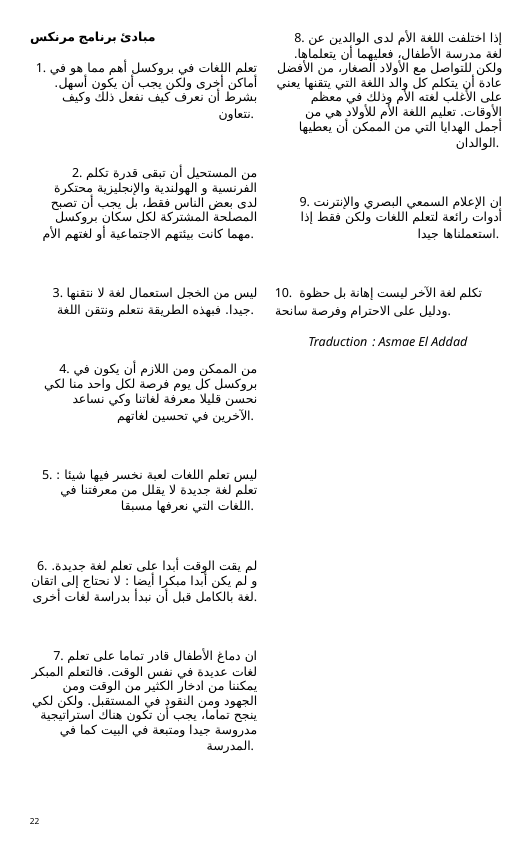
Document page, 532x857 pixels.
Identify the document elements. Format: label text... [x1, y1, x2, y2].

text Traduction : Asmae El Addad [274, 333, 502, 351]
text 2. من المستحيل أن تبقى قدرة تكلم الفرنسية و الهولندية والإنجليزية محتكرة لدى بعض الناس فقط، بل يجب أن تصبح المصلحة المشتركة لكل سكان بروكسل مهما كانت بيئتهم الاجتماعية أو لغتهم الأم. [29, 164, 257, 242]
text 7. ان دماغ الأطفال قادر تماما على تعلم لغات عديدة في نفس الوقت. فالتعلم المبكر يمكننا من ادخار الكثير من الوقت ومن الجهود ومن النقود في المستقبل. ولكن لكي ينجح تماما، يجب أن تكون هناك استراتيجية مدروسة جيدا ومتبعة في البيت كما في المدرسة. [29, 647, 257, 754]
text 10. تكلم لغة الآخر ليست إهانة بل حظوة ودليل على الاحترام وفرصة سانحة. [274, 284, 502, 321]
text 3. ليس من الخجل استعمال لغة لا نتقنها جيدا. فبهذه الطريقة نتعلم ونتقن اللغة. [29, 284, 257, 318]
text 1. تعلم اللغات في بروكسل أهم مما هو في أماكن أخرى ولكن يجب أن يكون أسهل. بشرط أن نعرف كيف نفعل ذلك وكيف نتعاون. [29, 59, 257, 122]
text 5. ليس تعلم اللغات لعبة نخسر فيها شيئا : تعلم لغة جديدة لا يقلل من معرفتنا في اللغات التي نعرفها مسبقا. [29, 466, 257, 514]
text 9. ان الإعلام السمعي البصري والإنترنت أدوات رائعة لتعلم اللغات ولكن فقط إذا استعملناها جيدا. [274, 193, 502, 242]
text 4. من الممكن ومن اللازم أن يكون في بروكسل كل يوم فرصة لكل واحد منا لكي نحسن قليلا معرفة لغاتنا وكي نساعد الآخرين في تحسين لغاتهم. [29, 360, 257, 424]
text 6. لم يقت الوقت أبدا على تعلم لغة جديدة. و لم يكن أبدا مبكرا أيضا : لا نحتاج إلى اتقان لغة بالكامل قبل أن نبدأ بدراسة لغات أخرى. [29, 557, 257, 605]
text 8. إذا اختلفت اللغة الأم لدى الوالدين عن لغة مدرسة الأطفال، فعليهما أن يتعلماها. ولكن للتواصل مع الأولاد الصغار، من الأفضل عادة أن يتكلم كل والد اللغة التي يتقنها يعني على الأغلب لغته الأم وذلك في معظم الأوقات. تعليم اللغة الأم للأولاد هي من أجمل الهدايا التي من الممكن أن يعطيها الوالدان. [274, 29, 502, 151]
text مبادئ برنامج مرنكس [29, 29, 257, 46]
